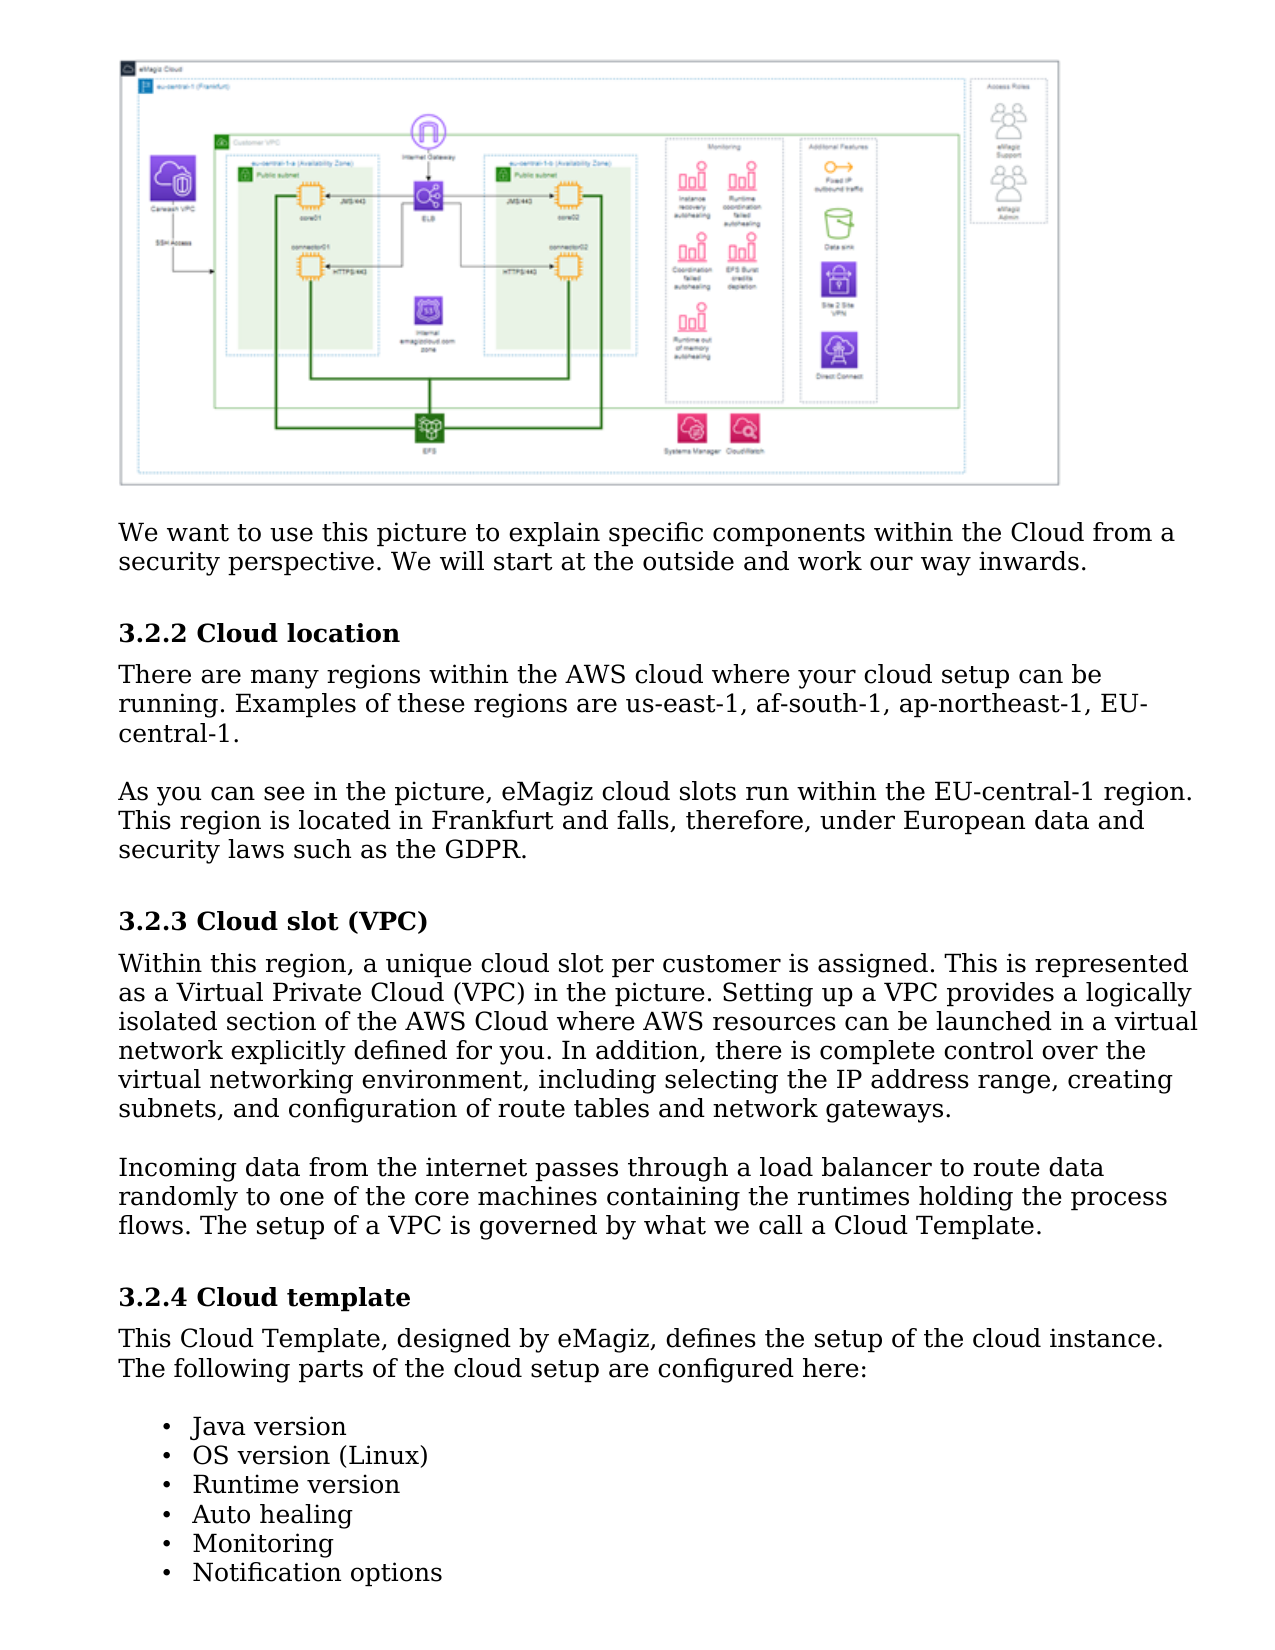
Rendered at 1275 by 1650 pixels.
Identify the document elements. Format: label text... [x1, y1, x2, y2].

list Java version [162, 1412, 1216, 1442]
text This Cloud Template, designed by eMagiz, defines the setup of the cloud instance. The following parts of the cloud setup are configured here: [118, 1324, 1216, 1383]
subtitle 3.2.4 Cloud template [118, 1283, 1216, 1312]
list Auto healing [162, 1500, 1216, 1529]
text We want to use this picture to explain specific components within the Cloud from a security perspective. We will start at the outside and work our way inwards. [118, 518, 1216, 577]
picture [118, 59, 1064, 489]
list Monitoring [162, 1529, 1216, 1558]
text Incoming data from the internet passes through a load balancer to route data randomly to one of the core machines containing the runtimes holding the process flows. The setup of a VPC is governed by what we call a Cloud Template. [118, 1153, 1216, 1241]
text Within this region, a unique cloud slot per customer is assigned. This is represented as a Virtual Private Cloud (VPC) in the picture. Setting up a VPC provides a logically isolated section of the AWS Cloud where AWS resources can be launched in a virtual network explicitly defined for you. In addition, there is complete control over the virtual networking environment, including selecting the IP address range, creating subnets, and configuration of route tables and network gateways. [118, 949, 1216, 1124]
list Runtime version [162, 1471, 1216, 1500]
list Notification options [162, 1558, 1216, 1587]
subtitle 3.2.2 Cloud location [118, 618, 1216, 648]
subtitle 3.2.3 Cloud slot (VPC) [118, 907, 1216, 936]
text As you can see in the picture, eMagiz cloud slots run within the EU-central-1 region. This region is located in Frankfurt and falls, therefore, under European data and security laws such as the GDPR. [118, 777, 1216, 865]
list OS version (Linux) [162, 1442, 1216, 1471]
text There are many regions within the AWS cloud where your cloud setup can be running. Examples of these regions are us-east-1, af-south-1, ap-northeast-1, EU-central-1. [118, 660, 1216, 748]
